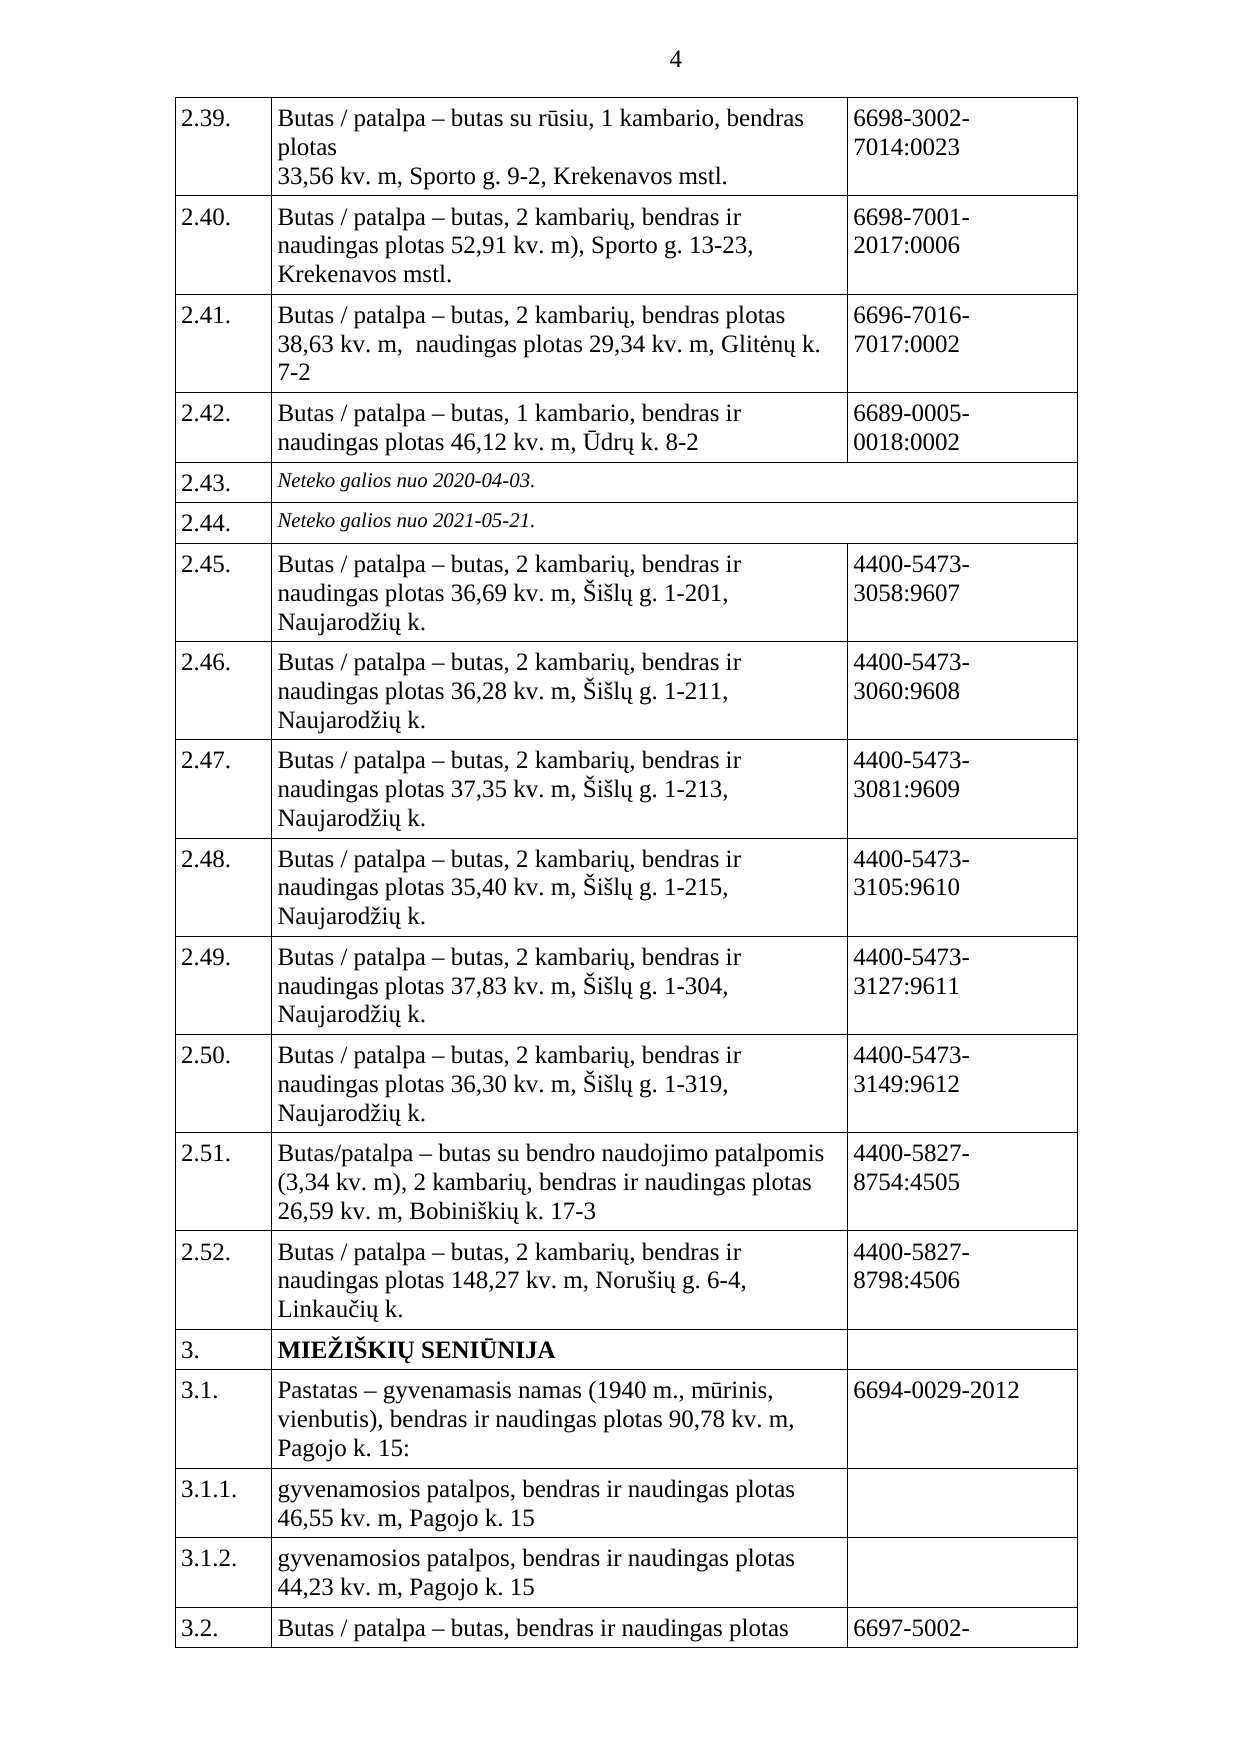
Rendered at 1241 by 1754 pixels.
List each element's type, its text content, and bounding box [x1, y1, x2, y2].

table_cell 2.44. [176, 503, 271, 543]
table_cell 2.39. [176, 98, 271, 195]
table_cell Butas / patalpa – butas, 2 kambarių, bendras ir naudingas plotas 52,91 kv. m), Sporto g. 13-23, Krekenavos mstl. [272, 196, 847, 294]
table_cell [848, 1538, 1077, 1607]
table_cell 2.41. [176, 295, 271, 392]
table_cell 4400-5827-8754:4505 [848, 1133, 1077, 1230]
table_cell 3.1. [176, 1370, 271, 1468]
table_cell MIEŽIŠKIŲ SENIŪNIJA [272, 1330, 847, 1369]
table_cell 3.2. [176, 1608, 271, 1647]
table_cell 2.40. [176, 196, 271, 294]
table_cell Butas / patalpa – butas su rūsiu, 1 kambario, bendras plotas 33,56 kv. m, Sporto g. 9-2, Krekenavos mstl. [272, 98, 847, 195]
table_cell 2.48. [176, 839, 271, 936]
table_cell Butas / patalpa – butas, 2 kambarių, bendras ir naudingas plotas 37,35 kv. m, Šišlų g. 1-213, Naujarodžių k. [272, 740, 847, 837]
table_cell 4400-5473-3127:9611 [848, 937, 1077, 1034]
table_cell Butas / patalpa – butas, 2 kambarių, bendras ir naudingas plotas 36,28 kv. m, Šišlų g. 1-211, Naujarodžių k. [272, 642, 847, 739]
table_cell 2.50. [176, 1035, 271, 1132]
table_cell Neteko galios nuo 2021-05-21. [272, 503, 1077, 543]
table_cell 2.42. [176, 393, 271, 461]
table_cell [848, 1330, 1077, 1369]
table_cell 6698-3002-7014:0023 [848, 98, 1077, 195]
table_cell 3.1.1. [176, 1469, 271, 1537]
table_cell 3.1.2. [176, 1538, 271, 1607]
table_cell gyvenamosios patalpos, bendras ir naudingas plotas 44,23 kv. m, Pagojo k. 15 [272, 1538, 847, 1607]
table_cell Butas / patalpa – butas, bendras ir naudingas plotas [272, 1608, 847, 1647]
table_cell Butas / patalpa – butas, 2 kambarių, bendras ir naudingas plotas 36,69 kv. m, Šišlų g. 1-201, Naujarodžių k. [272, 544, 847, 641]
table_cell 4400-5473-3105:9610 [848, 839, 1077, 936]
table_cell 4400-5473-3149:9612 [848, 1035, 1077, 1132]
table_cell 4400-5827-8798:4506 [848, 1231, 1077, 1329]
table_cell 2.47. [176, 740, 271, 837]
table_cell 2.49. [176, 937, 271, 1034]
table_cell Butas / patalpa – butas, 2 kambarių, bendras ir naudingas plotas 148,27 kv. m, Norušių g. 6-4, Linkaučių k. [272, 1231, 847, 1329]
table_cell 4400-5473-3060:9608 [848, 642, 1077, 739]
table_cell Butas / patalpa – butas, 1 kambario, bendras ir naudingas plotas 46,12 kv. m, Ūdrų k. 8-2 [272, 393, 847, 461]
table_cell 2.46. [176, 642, 271, 739]
table_cell 4400-5473-3081:9609 [848, 740, 1077, 837]
table_cell Butas / patalpa – butas, 2 kambarių, bendras ir naudingas plotas 37,83 kv. m, Šišlų g. 1-304, Naujarodžių k. [272, 937, 847, 1034]
table_cell 4400-5473-3058:9607 [848, 544, 1077, 641]
table_cell 2.52. [176, 1231, 271, 1329]
table_cell gyvenamosios patalpos, bendras ir naudingas plotas 46,55 kv. m, Pagojo k. 15 [272, 1469, 847, 1537]
table_cell 6689-0005-0018:0002 [848, 393, 1077, 461]
table_cell 2.45. [176, 544, 271, 641]
table_cell Butas / patalpa – butas, 2 kambarių, bendras ir naudingas plotas 35,40 kv. m, Šišlų g. 1-215, Naujarodžių k. [272, 839, 847, 936]
table_cell Butas/patalpa – butas su bendro naudojimo patalpomis (3,34 kv. m), 2 kambarių, bendras ir naudingas plotas 26,59 kv. m, Bobiniškių k. 17-3 [272, 1133, 847, 1230]
table_cell 2.43. [176, 463, 271, 502]
table_cell Butas / patalpa – butas, 2 kambarių, bendras ir naudingas plotas 36,30 kv. m, Šišlų g. 1-319, Naujarodžių k. [272, 1035, 847, 1132]
table_cell 6694-0029-2012 [848, 1370, 1077, 1468]
table_cell 2.51. [176, 1133, 271, 1230]
table_cell 3. [176, 1330, 271, 1369]
table_cell Pastatas – gyvenamasis namas (1940 m., mūrinis, vienbutis), bendras ir naudingas plotas 90,78 kv. m, Pagojo k. 15: [272, 1370, 847, 1468]
table_cell 6697-5002- [848, 1608, 1077, 1647]
table_cell [848, 1469, 1077, 1537]
table_cell 6698-7001-2017:0006 [848, 196, 1077, 294]
table_cell 6696-7016-7017:0002 [848, 295, 1077, 392]
table_cell Butas / patalpa – butas, 2 kambarių, bendras plotas 38,63 kv. m, naudingas plotas 29,34 kv. m, Glitėnų k. 7-2 [272, 295, 847, 392]
table_cell Neteko galios nuo 2020-04-03. [272, 463, 1077, 502]
